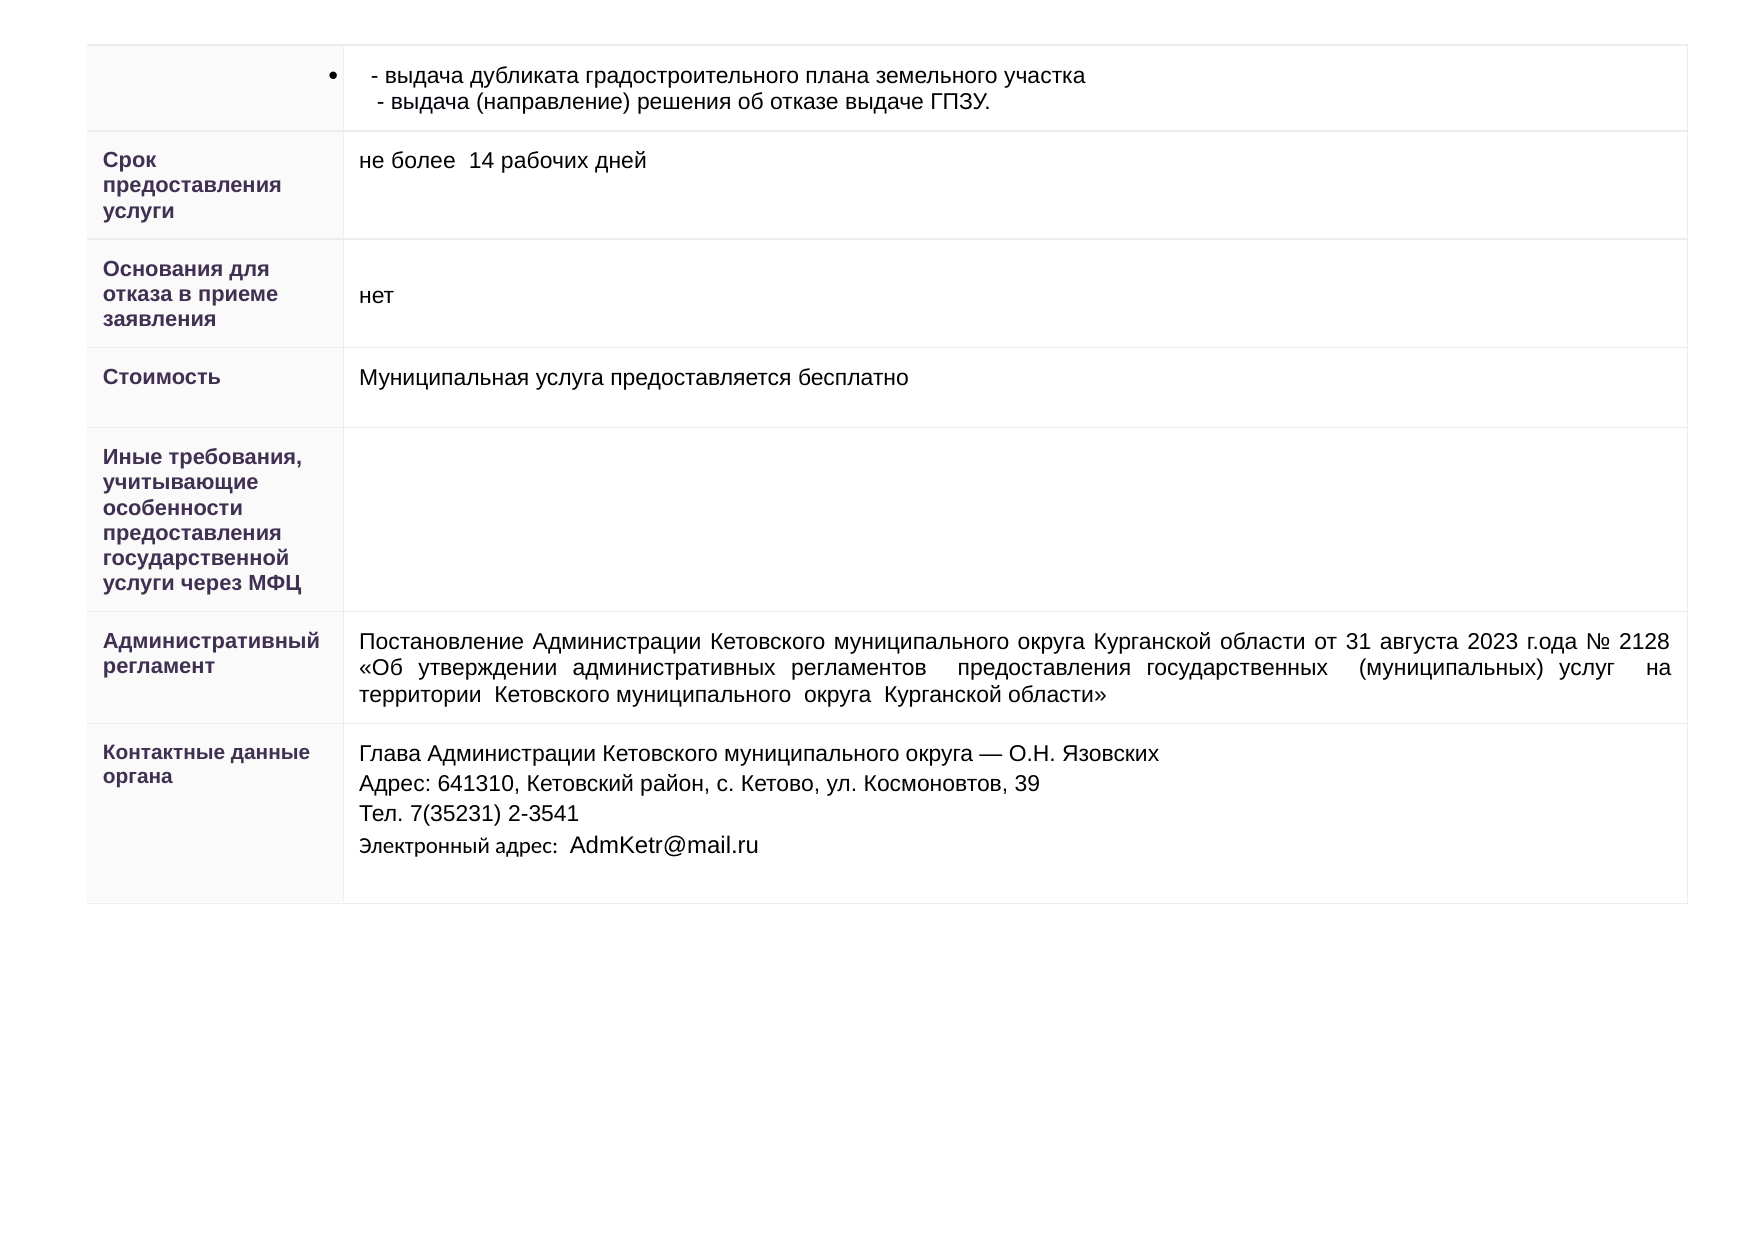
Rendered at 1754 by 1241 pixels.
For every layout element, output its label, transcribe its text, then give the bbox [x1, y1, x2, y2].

table_cell Глава Администрации Кетовского муниципального округа — О.Н. Язовских Адрес: 641310, Кетовский район, с. Кетово, ул. Космоновтов, 39 Тел. 7(35231) 2-3541 Электронный адрес: AdmKetr@mail.ru [344, 724, 1687, 902]
table_cell Результат [87, 46, 343, 130]
table_cell Административный регламент [87, 612, 343, 723]
table_cell Постановление Администрации Кетовского муниципального округа Курганской области от 31 августа 2023 г.ода № 2128 «Об утверждении административных регламентов предоставления государственных (муниципальных) услуг на территории Кетовского муниципального округа Курганской области» [344, 612, 1687, 723]
table_cell Муниципальная услуга предоставляется бесплатно [344, 348, 1687, 427]
table_cell нет [344, 240, 1687, 347]
table_cell Стоимость [87, 348, 343, 427]
table_cell Контактные данные органа [87, 724, 343, 902]
table_cell Срок предоставления услуги [87, 132, 343, 238]
table_cell - выдача дубликата градостроительного плана земельного участка - выдача (направление) решения об отказе выдаче ГПЗУ. [344, 46, 1687, 130]
table_cell Основания для отказа в приеме заявления [87, 240, 343, 347]
table_cell не более 14 рабочих дней [344, 132, 1687, 238]
table_cell Иные требования, учитывающие особенности предоставления государственной услуги через МФЦ [87, 428, 343, 611]
table_cell [344, 428, 1687, 611]
